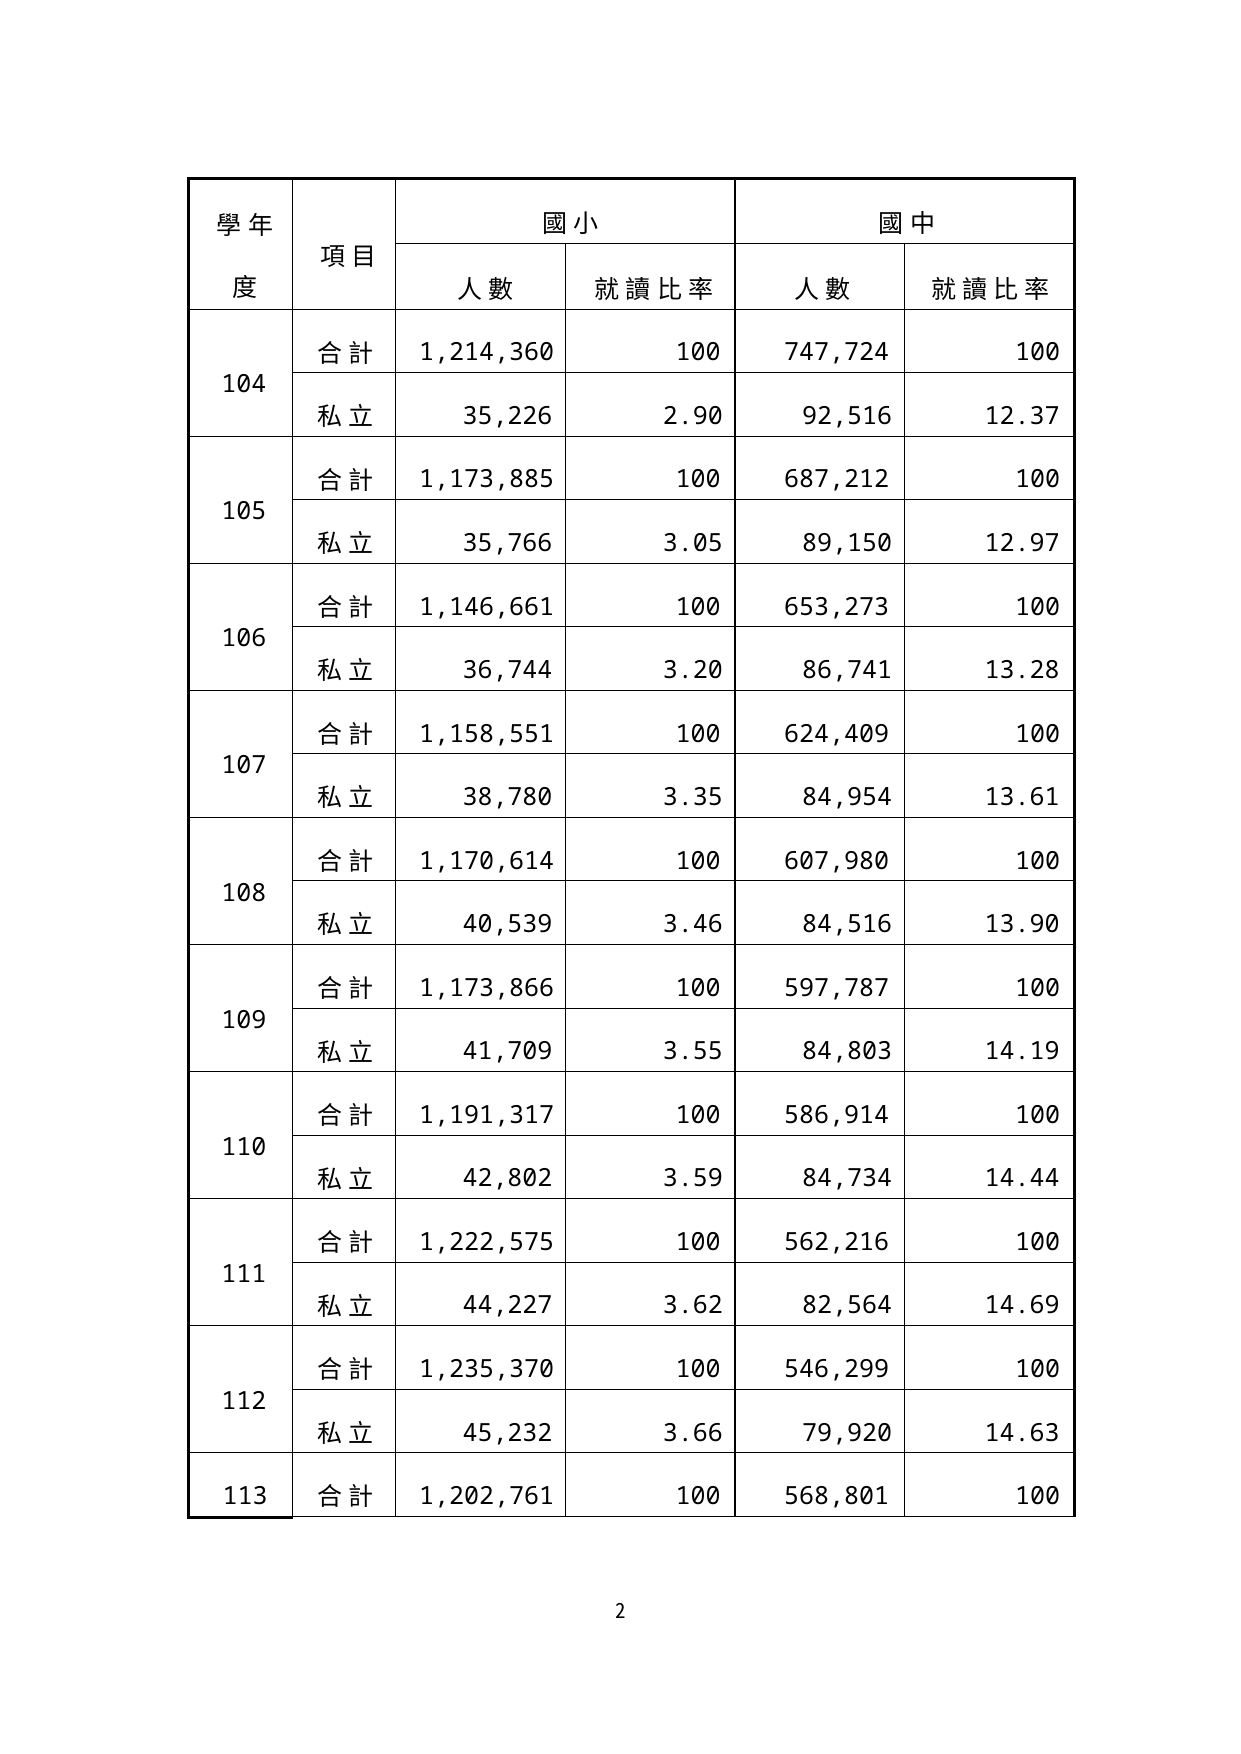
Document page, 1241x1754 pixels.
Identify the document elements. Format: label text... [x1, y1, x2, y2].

table_cell 合計 [293, 1072, 395, 1134]
table_cell 597,787 [736, 945, 904, 1007]
table_cell 2.90 [566, 373, 734, 436]
table_cell 82,564 [736, 1263, 904, 1325]
table_cell 1,235,370 [396, 1326, 565, 1389]
table_cell 100 [905, 1199, 1073, 1262]
table_cell 84,803 [736, 1009, 904, 1071]
table_cell 合計 [293, 1453, 395, 1516]
table_cell 合計 [293, 1199, 395, 1262]
table_cell 100 [905, 1326, 1073, 1389]
table_cell 12.37 [905, 373, 1073, 436]
table_cell 44,227 [396, 1263, 565, 1325]
table_cell 112 [190, 1326, 292, 1452]
table_cell 568,801 [736, 1453, 904, 1516]
table_cell 100 [566, 945, 734, 1007]
table_cell 107 [190, 691, 292, 817]
table_cell 100 [905, 437, 1073, 499]
table_cell 100 [905, 945, 1073, 1007]
table_cell 100 [566, 818, 734, 880]
table_cell 687,212 [736, 437, 904, 499]
table_cell 89,150 [736, 500, 904, 563]
table_cell 14.19 [905, 1009, 1073, 1071]
table_cell 3.20 [566, 627, 734, 690]
table_cell 607,980 [736, 818, 904, 880]
table_header 國小 [396, 180, 734, 243]
table_header 項目 [293, 180, 395, 308]
table_cell 747,724 [736, 310, 904, 372]
table_cell 110 [190, 1072, 292, 1198]
table_cell 合計 [293, 691, 395, 753]
table_cell 41,709 [396, 1009, 565, 1071]
table_cell 100 [566, 691, 734, 753]
table_cell 653,273 [736, 564, 904, 626]
table_cell 14.44 [905, 1136, 1073, 1198]
table_cell 109 [190, 945, 292, 1071]
table_cell 私立 [293, 1263, 395, 1325]
table_cell 私立 [293, 754, 395, 817]
table_cell 100 [566, 310, 734, 372]
table_cell 合計 [293, 945, 395, 1007]
table_cell 624,409 [736, 691, 904, 753]
table_cell 合計 [293, 564, 395, 626]
table_cell 人數 [736, 244, 904, 308]
table_cell 合計 [293, 818, 395, 880]
table_cell 100 [566, 1199, 734, 1262]
table_cell 100 [905, 1453, 1073, 1516]
table_cell 586,914 [736, 1072, 904, 1134]
table_cell 35,226 [396, 373, 565, 436]
table_cell 1,170,614 [396, 818, 565, 880]
table_cell 就讀比率 [566, 244, 734, 308]
table_cell 人數 [396, 244, 565, 308]
table_cell 13.28 [905, 627, 1073, 690]
table_cell 3.05 [566, 500, 734, 563]
table_cell 562,216 [736, 1199, 904, 1262]
table_cell 私立 [293, 500, 395, 563]
table_cell 1,173,866 [396, 945, 565, 1007]
table_cell 1,222,575 [396, 1199, 565, 1262]
table_cell 100 [566, 1072, 734, 1134]
table_cell 1,191,317 [396, 1072, 565, 1134]
table_cell 84,954 [736, 754, 904, 817]
table_cell 100 [566, 437, 734, 499]
table_cell 13.90 [905, 881, 1073, 944]
table_cell 38,780 [396, 754, 565, 817]
table_cell 私立 [293, 881, 395, 944]
table_cell 45,232 [396, 1390, 565, 1452]
table_cell 546,299 [736, 1326, 904, 1389]
table_cell 私立 [293, 1009, 395, 1071]
table_cell 92,516 [736, 373, 904, 436]
table_cell 100 [905, 818, 1073, 880]
table_cell 84,734 [736, 1136, 904, 1198]
table_cell 86,741 [736, 627, 904, 690]
table_cell 私立 [293, 1136, 395, 1198]
table_cell 35,766 [396, 500, 565, 563]
table_cell 1,158,551 [396, 691, 565, 753]
table_cell 3.59 [566, 1136, 734, 1198]
table_cell 100 [905, 1072, 1073, 1134]
table_cell 合計 [293, 437, 395, 499]
table_cell 100 [566, 1453, 734, 1516]
table_cell 1,173,885 [396, 437, 565, 499]
table_cell 3.55 [566, 1009, 734, 1071]
table_cell 84,516 [736, 881, 904, 944]
table_cell 合計 [293, 310, 395, 372]
table_cell 40,539 [396, 881, 565, 944]
table_cell 111 [190, 1199, 292, 1325]
table_cell 100 [905, 691, 1073, 753]
table_cell 就讀比率 [905, 244, 1073, 308]
table_header 學年度 [190, 180, 292, 308]
table_cell 私立 [293, 1390, 395, 1452]
table_cell 113 [190, 1453, 292, 1516]
table_cell 3.62 [566, 1263, 734, 1325]
table_cell 1,202,761 [396, 1453, 565, 1516]
table_cell 1,146,661 [396, 564, 565, 626]
table_cell 1,214,360 [396, 310, 565, 372]
table_cell 14.69 [905, 1263, 1073, 1325]
table_cell 100 [566, 564, 734, 626]
table_cell 108 [190, 818, 292, 944]
table_cell 100 [905, 564, 1073, 626]
table_cell 79,920 [736, 1390, 904, 1452]
table_cell 105 [190, 437, 292, 563]
table_cell 106 [190, 564, 292, 690]
table_cell 100 [905, 310, 1073, 372]
table_cell 私立 [293, 373, 395, 436]
table_cell 104 [190, 310, 292, 436]
table_cell 100 [566, 1326, 734, 1389]
table_cell 合計 [293, 1326, 395, 1389]
table_header 國中 [736, 180, 1073, 243]
table_cell 13.61 [905, 754, 1073, 817]
table_cell 私立 [293, 627, 395, 690]
table_cell 3.46 [566, 881, 734, 944]
table_cell 42,802 [396, 1136, 565, 1198]
table_cell 3.66 [566, 1390, 734, 1452]
table_cell 12.97 [905, 500, 1073, 563]
table_cell 3.35 [566, 754, 734, 817]
table_cell 14.63 [905, 1390, 1073, 1452]
table_cell 36,744 [396, 627, 565, 690]
